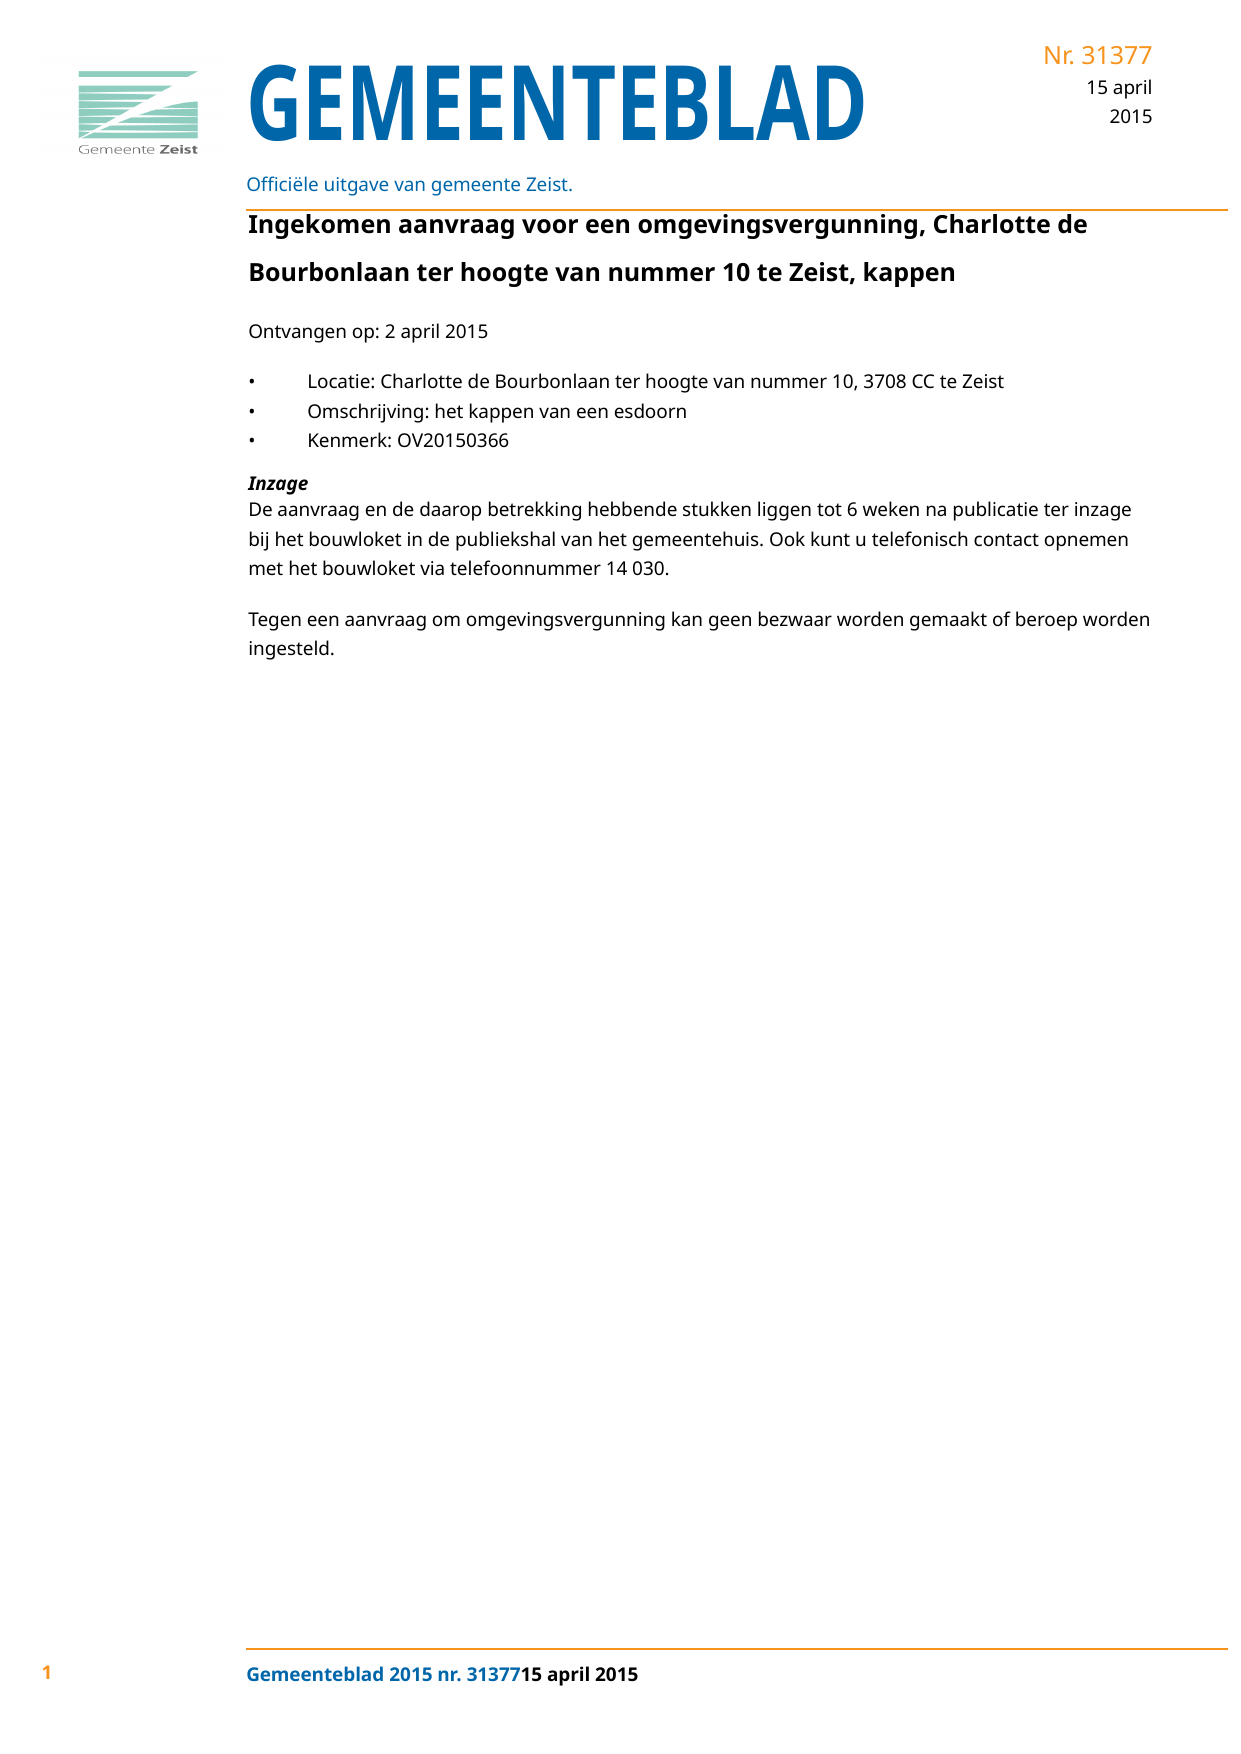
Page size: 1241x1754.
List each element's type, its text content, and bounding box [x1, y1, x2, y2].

text Ontvangen op: 2 april 2015 [248, 318, 1152, 344]
text Tegen een aanvraag om omgevingsvergunning kan geen bezwaar worden gemaakt of beroep worden ingesteld. [248, 606, 1152, 661]
text De aanvraag en de daarop betrekking hebbende stukken liggen tot 6 weken na publicatie ter inzage bij het bouwloket in de publiekshal van het gemeentehuis. Ook kunt u telefonisch contact opnemen met het bouwloket via telefoonnummer 14 030. [248, 496, 1152, 581]
text Inzage [248, 471, 1152, 496]
picture [41, 47, 231, 172]
list Locatie: Charlotte de Bourbonlaan ter hoogte van nummer 10, 3708 CC te Zeist [248, 368, 1152, 394]
list Kenmerk: OV20150366 [248, 427, 1152, 453]
text Ingekomen aanvraag voor een omgevingsvergunning, Charlotte de Bourbonlaan ter hoogte van nummer 10 te Zeist, kappen [248, 211, 1152, 288]
list Omschrijving: het kappen van een esdoorn [248, 398, 1152, 424]
